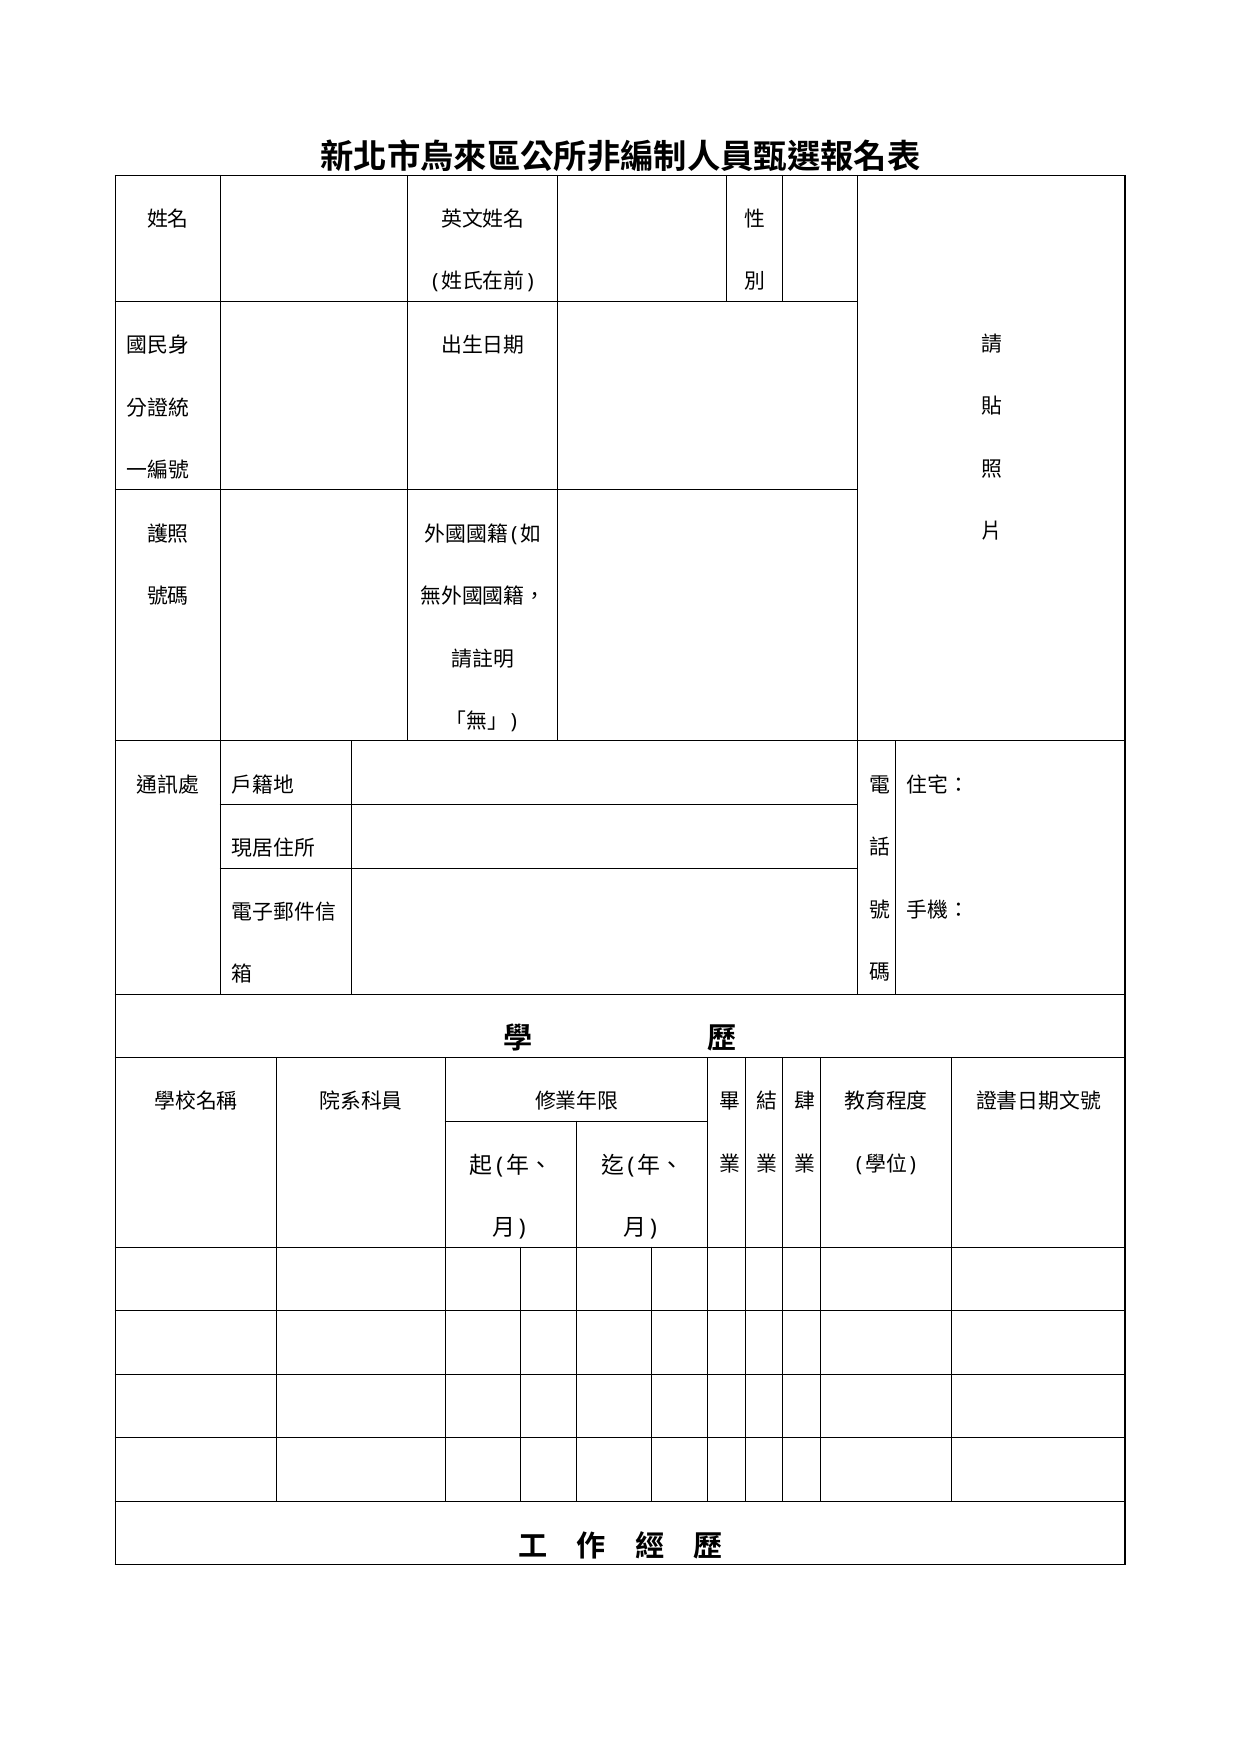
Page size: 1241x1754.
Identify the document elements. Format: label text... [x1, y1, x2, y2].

table_cell 畢業 [708, 1058, 745, 1247]
table_cell [521, 1248, 576, 1310]
table_cell [521, 1438, 576, 1501]
table_cell [277, 1248, 445, 1310]
table_cell 戶籍地 [221, 741, 351, 804]
table_cell [652, 1375, 707, 1437]
table_cell [277, 1311, 445, 1374]
table_cell [577, 1438, 651, 1501]
table_header 英文姓名 (姓氏在前) [408, 176, 557, 301]
table_cell 證書日期文號 [952, 1058, 1124, 1247]
table_cell 結 業 [746, 1058, 782, 1247]
table_cell [277, 1438, 445, 1501]
table_cell [116, 1438, 276, 1501]
text 新北市烏來區公所非編制人員甄選報名表 [103, 112, 1137, 175]
table_cell [821, 1248, 951, 1310]
table_cell [952, 1248, 1124, 1310]
table_cell 學 歷 [116, 995, 1124, 1057]
table_cell [558, 302, 857, 489]
table_cell [783, 1438, 820, 1501]
table_cell [708, 1375, 745, 1437]
table_cell 國民身分證統一編號 [116, 302, 220, 489]
table_cell [708, 1438, 745, 1501]
table_cell [446, 1375, 520, 1437]
table_header 請 貼 照 片 [858, 176, 1124, 740]
table_cell [783, 1311, 820, 1374]
table_cell [352, 869, 857, 993]
table_cell [821, 1375, 951, 1437]
table_cell 教育程度(學位) [821, 1058, 951, 1247]
table_cell [821, 1311, 951, 1374]
table_cell [221, 490, 407, 740]
table_cell [783, 1248, 820, 1310]
table_cell [708, 1248, 745, 1310]
table_cell [558, 490, 857, 740]
table_cell 工 作 經 歷 [116, 1502, 1124, 1564]
table_cell 現居住所 [221, 805, 351, 867]
table_cell [746, 1248, 782, 1310]
table_cell [952, 1438, 1124, 1501]
table_cell 迄(年、月) [577, 1122, 707, 1247]
table_header 性別 [727, 176, 782, 301]
table_cell 通訊處 [116, 741, 220, 993]
table_cell [652, 1248, 707, 1310]
table_cell [446, 1248, 520, 1310]
table_cell 修業年限 [446, 1058, 707, 1121]
table_cell [952, 1375, 1124, 1437]
table_cell [352, 805, 857, 867]
table_cell [577, 1248, 651, 1310]
table_header [558, 176, 726, 301]
table_cell [277, 1375, 445, 1437]
table_cell [652, 1311, 707, 1374]
table_cell [821, 1438, 951, 1501]
table_cell 出生日期 [408, 302, 557, 489]
table_cell [746, 1375, 782, 1437]
table_header 姓名 [116, 176, 220, 301]
table_cell [708, 1311, 745, 1374]
table_cell 外國國籍(如無外國國籍，請註明「無」) [408, 490, 557, 740]
table_cell [952, 1311, 1124, 1374]
table_cell 院系科員 [277, 1058, 445, 1247]
table_cell [116, 1311, 276, 1374]
table_cell 住宅： 手機： [896, 741, 1124, 993]
table_cell [746, 1311, 782, 1374]
table_cell [783, 1375, 820, 1437]
table_cell [577, 1375, 651, 1437]
table_cell 學校名稱 [116, 1058, 276, 1247]
table_cell [577, 1311, 651, 1374]
table_cell 電話號碼 [858, 741, 895, 993]
table_cell 電子郵件信箱 [221, 869, 351, 993]
table_cell 肆業 [783, 1058, 820, 1247]
table_cell [746, 1438, 782, 1501]
table_header [221, 176, 407, 301]
table_cell [116, 1375, 276, 1437]
table_cell [652, 1438, 707, 1501]
table_cell [221, 302, 407, 489]
table_cell [352, 741, 857, 804]
table_cell [116, 1248, 276, 1310]
table_cell [521, 1375, 576, 1437]
table_cell 護照 號碼 [116, 490, 220, 740]
table_cell [446, 1438, 520, 1501]
table_header [783, 176, 857, 301]
table_cell 起(年、月) [446, 1122, 576, 1247]
table_cell [446, 1311, 520, 1374]
table_cell [521, 1311, 576, 1374]
